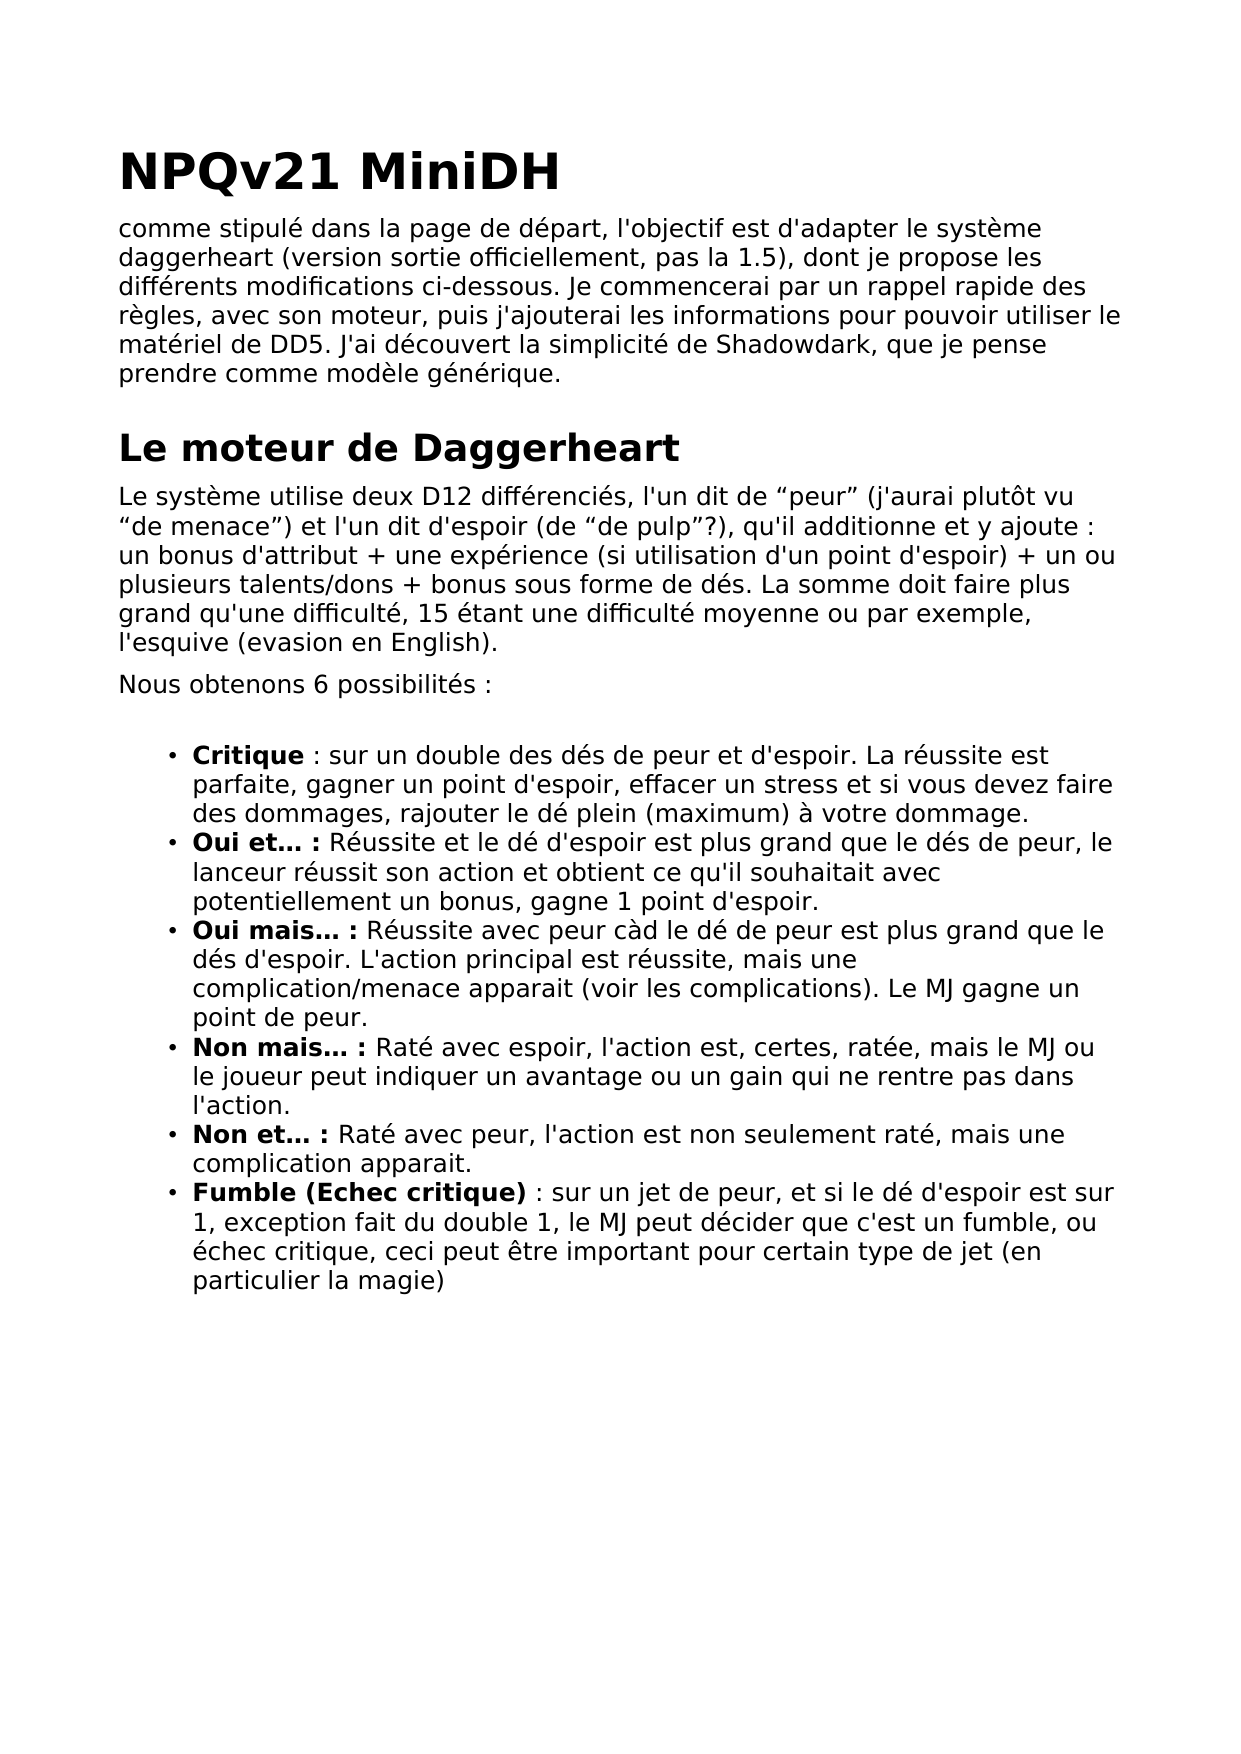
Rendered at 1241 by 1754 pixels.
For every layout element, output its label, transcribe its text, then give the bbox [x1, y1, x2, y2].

list Fumble (Echec critique) : sur un jet de peur, et si le dé d'espoir est sur 1, exception fait du double 1, le MJ peut décider que c'est un fumble, ou échec critique, ceci peut être important pour certain type de jet (en particulier la magie) [177, 1179, 1122, 1295]
list Critique : sur un double des dés de peur et d'espoir. La réussite est parfaite, gagner un point d'espoir, effacer un stress et si vous devez faire des dommages, rajouter le dé plein (maximum) à votre dommage. [177, 741, 1122, 829]
text Nous obtenons 6 possibilités : [118, 670, 1122, 699]
list Oui et… : Réussite et le dé d'espoir est plus grand que le dés de peur, le lanceur réussit son action et obtient ce qu'il souhaitait avec potentiellement un bonus, gagne 1 point d'espoir. [177, 829, 1122, 916]
subtitle Le moteur de Daggerheart [118, 426, 1122, 470]
list Oui mais… : Réussite avec peur càd le dé de peur est plus grand que le dés d'espoir. L'action principal est réussite, mais une complication/menace apparait (voir les complications). Le MJ gagne un point de peur. [177, 916, 1122, 1033]
text comme stipulé dans la page de départ, l'objectif est d'adapter le système daggerheart (version sortie officiellement, pas la 1.5), dont je propose les différents modifications ci-dessous. Je commencerai par un rappel rapide des règles, avec son moteur, puis j'ajouterai les informations pour pouvoir utiliser le matériel de DD5. J'ai découvert la simplicité de Shadowdark, que je pense prendre comme modèle générique. [118, 214, 1122, 389]
text Le système utilise deux D12 différenciés, l'un dit de “peur” (j'aurai plutôt vu “de menace”) et l'un dit d'espoir (de “de pulp”?), qu'il additionne et y ajoute : un bonus d'attribut + une expérience (si utilisation d'un point d'espoir) + un ou plusieurs talents/dons + bonus sous forme de dés. La somme doit faire plus grand qu'une difficulté, 15 étant une difficulté moyenne ou par exemple, l'esquive (evasion en English). [118, 482, 1122, 657]
list Non et… : Raté avec peur, l'action est non seulement raté, mais une complication apparait. [177, 1120, 1122, 1179]
list Non mais… : Raté avec espoir, l'action est, certes, ratée, mais le MJ ou le joueur peut indiquer un avantage ou un gain qui ne rentre pas dans l'action. [177, 1033, 1122, 1120]
subtitle NPQv21 MiniDH [118, 143, 1122, 201]
